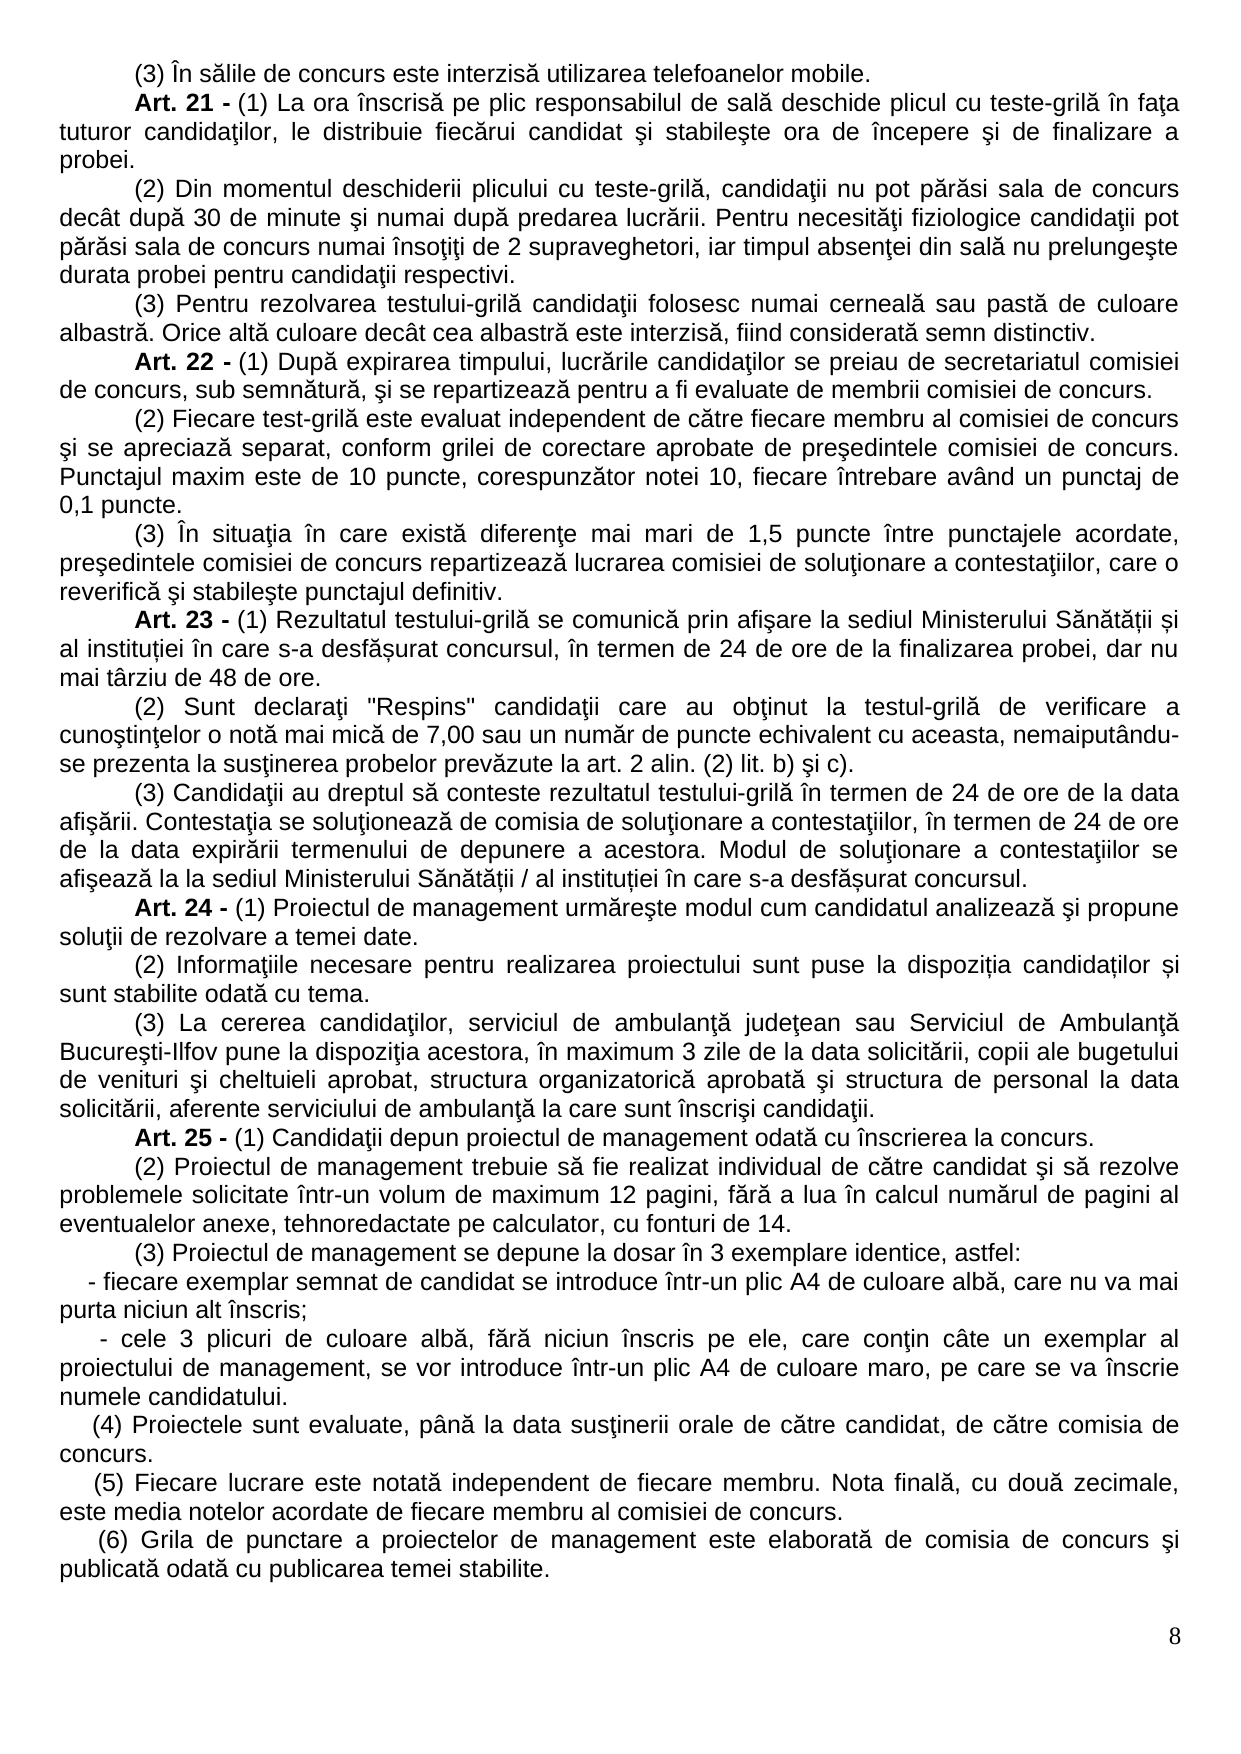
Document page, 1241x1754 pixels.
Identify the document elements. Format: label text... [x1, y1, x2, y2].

text (6) Grila de punctare a proiectelor de management este elaborată de comisia de concurs şi publicată odată cu publicarea temei stabilite. [59, 1525, 1181, 1583]
text (2) Din momentul deschiderii plicului cu teste-grilă, candidaţii nu pot părăsi sala de concurs decât după 30 de minute şi numai după predarea lucrării. Pentru necesităţi fiziologice candidaţii pot părăsi sala de concurs numai însoţiţi de 2 supraveghetori, iar timpul absenţei din sală nu prelungeşte durata probei pentru candidaţii respectivi. [59, 174, 1181, 289]
text Art. 24 - (1) Proiectul de management urmăreşte modul cum candidatul analizează şi propune soluţii de rezolvare a temei date. [59, 893, 1181, 950]
text Art. 23 - (1) Rezultatul testului-grilă se comunică prin afişare la sediul Ministerului Sănătății și al instituției în care s-a desfășurat concursul, în termen de 24 de ore de la finalizarea probei, dar nu mai târziu de 48 de ore. [59, 605, 1181, 692]
text Art. 21 - (1) La ora înscrisă pe plic responsabilul de sală deschide plicul cu teste-grilă în faţa tuturor candidaţilor, le distribuie fiecărui candidat şi stabileşte ora de începere şi de finalizare a probei. [59, 88, 1181, 174]
text (4) Proiectele sunt evaluate, până la data susţinerii orale de către candidat, de către comisia de concurs. [59, 1410, 1181, 1468]
text (2) Fiecare test-grilă este evaluat independent de către fiecare membru al comisiei de concurs şi se apreciază separat, conform grilei de corectare aprobate de preşedintele comisiei de concurs. Punctajul maxim este de 10 puncte, corespunzător notei 10, fiecare întrebare având un punctaj de 0,1 puncte. [59, 404, 1181, 519]
text (3) Candidaţii au dreptul să conteste rezultatul testului-grilă în termen de 24 de ore de la data afişării. Contestaţia se soluţionează de comisia de soluţionare a contestaţiilor, în termen de 24 de ore de la data expirării termenului de depunere a acestora. Modul de soluţionare a contestaţiilor se afişează la la sediul Ministerului Sănătății / al instituției în care s-a desfășurat concursul. [59, 778, 1181, 893]
text - cele 3 plicuri de culoare albă, fără niciun înscris pe ele, care conţin câte un exemplar al proiectului de management, se vor introduce într-un plic A4 de culoare maro, pe care se va înscrie numele candidatului. [59, 1324, 1181, 1410]
text Art. 22 - (1) După expirarea timpului, lucrările candidaţilor se preiau de secretariatul comisiei de concurs, sub semnătură, şi se repartizează pentru a fi evaluate de membrii comisiei de concurs. [59, 347, 1181, 404]
text (3) În situaţia în care există diferenţe mai mari de 1,5 puncte între punctajele acordate, preşedintele comisiei de concurs repartizează lucrarea comisiei de soluţionare a contestaţiilor, care o reverifică şi stabileşte punctajul definitiv. [59, 519, 1181, 605]
text (2) Informaţiile necesare pentru realizarea proiectului sunt puse la dispoziția candidaților și sunt stabilite odată cu tema. [59, 950, 1181, 1008]
text (3) Pentru rezolvarea testului-grilă candidaţii folosesc numai cerneală sau pastă de culoare albastră. Orice altă culoare decât cea albastră este interzisă, fiind considerată semn distinctiv. [59, 289, 1181, 347]
text (3) Proiectul de management se depune la dosar în 3 exemplare identice, astfel: [59, 1238, 1181, 1267]
text (2) Proiectul de management trebuie să fie realizat individual de către candidat şi să rezolve problemele solicitate într-un volum de maximum 12 pagini, fără a lua în calcul numărul de pagini al eventualelor anexe, tehnoredactate pe calculator, cu fonturi de 14. [59, 1152, 1181, 1238]
text Art. 25 - (1) Candidaţii depun proiectul de management odată cu înscrierea la concurs. [59, 1123, 1181, 1152]
text (5) Fiecare lucrare este notată independent de fiecare membru. Nota finală, cu două zecimale, este media notelor acordate de fiecare membru al comisiei de concurs. [59, 1468, 1181, 1525]
text (2) Sunt declaraţi "Respins" candidaţii care au obţinut la testul-grilă de verificare a cunoştinţelor o notă mai mică de 7,00 sau un număr de puncte echivalent cu aceasta, nemaiputându-se prezenta la susţinerea probelor prevăzute la art. 2 alin. (2) lit. b) şi c). [59, 692, 1181, 778]
text - fiecare exemplar semnat de candidat se introduce într-un plic A4 de culoare albă, care nu va mai purta niciun alt înscris; [59, 1267, 1181, 1324]
text (3) La cererea candidaţilor, serviciul de ambulanţă judeţean sau Serviciul de Ambulanţă Bucureşti-Ilfov pune la dispoziţia acestora, în maximum 3 zile de la data solicitării, copii ale bugetului de venituri şi cheltuieli aprobat, structura organizatorică aprobată şi structura de personal la data solicitării, aferente serviciului de ambulanţă la care sunt înscrişi candidaţii. [59, 1008, 1181, 1123]
text (3) În sălile de concurs este interzisă utilizarea telefoanelor mobile. [59, 59, 1181, 88]
